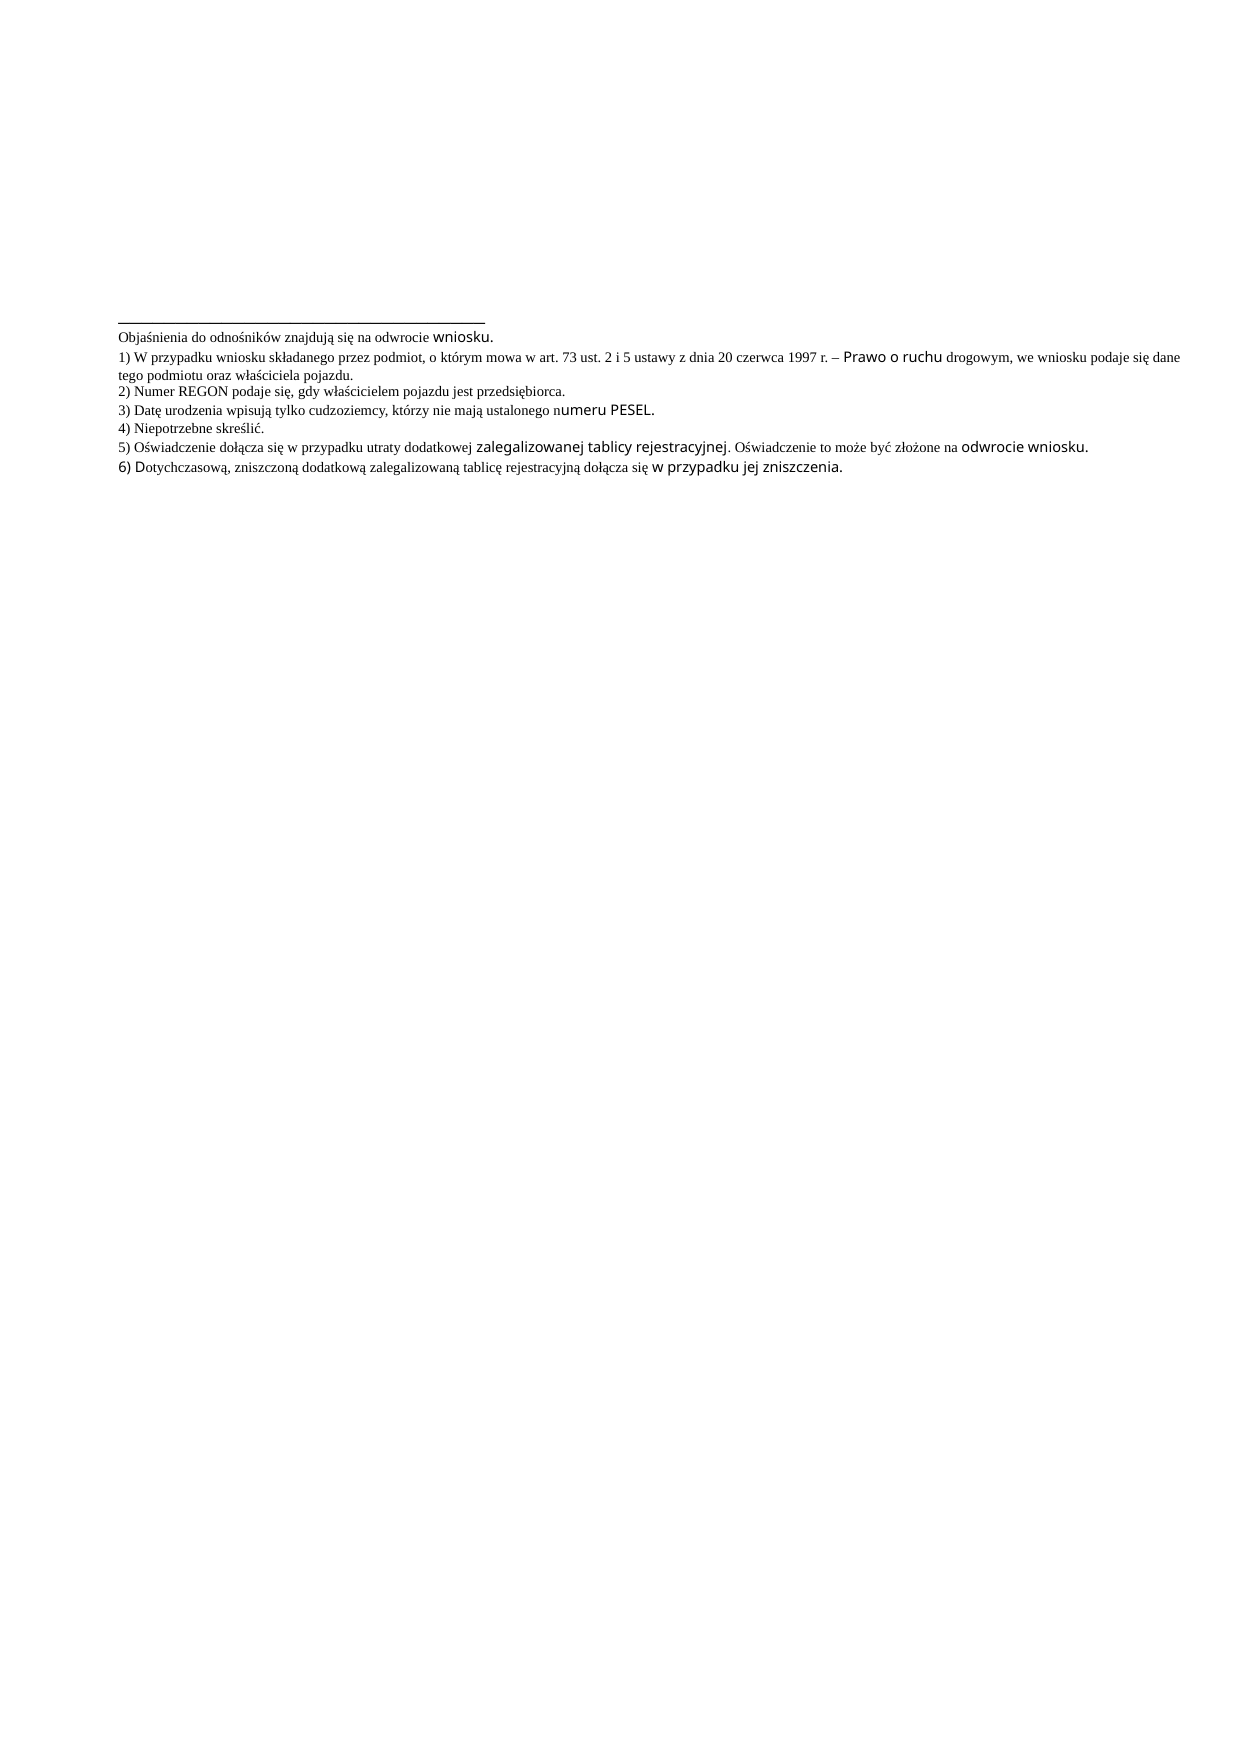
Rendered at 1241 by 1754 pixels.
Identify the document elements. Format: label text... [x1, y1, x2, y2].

text 3) Datę urodzenia wpisują tylko cudzoziemcy, którzy nie mają ustalonego numeru PESEL. [118, 400, 1181, 420]
text 6) Dotychczasową, zniszczoną dodatkową zalegalizowaną tablicę rejestracyjną dołącza się w przypadku jej zniszczenia. [118, 456, 1181, 476]
text 4) Niepotrzebne skreślić. [118, 420, 1181, 437]
text ________________________________ [118, 300, 1181, 327]
text 1) W przypadku wniosku składanego przez podmiot, o którym mowa w art. 73 ust. 2 i 5 ustawy z dnia 20 czerwca 1997 r. – Prawo o ruchu drogowym, we wniosku podaje się dane tego podmiotu oraz właściciela pojazdu. 2) Numer REGON podaje się, gdy właścicielem pojazdu jest przedsiębiorca. [118, 346, 1181, 400]
text 5) Oświadczenie dołącza się w przypadku utraty dodatkowej zalegalizowanej tablicy rejestracyjnej. Oświadczenie to może być złożone na odwrocie wniosku. [118, 437, 1181, 456]
text Objaśnienia do odnośników znajdują się na odwrocie wniosku. [118, 327, 1181, 346]
